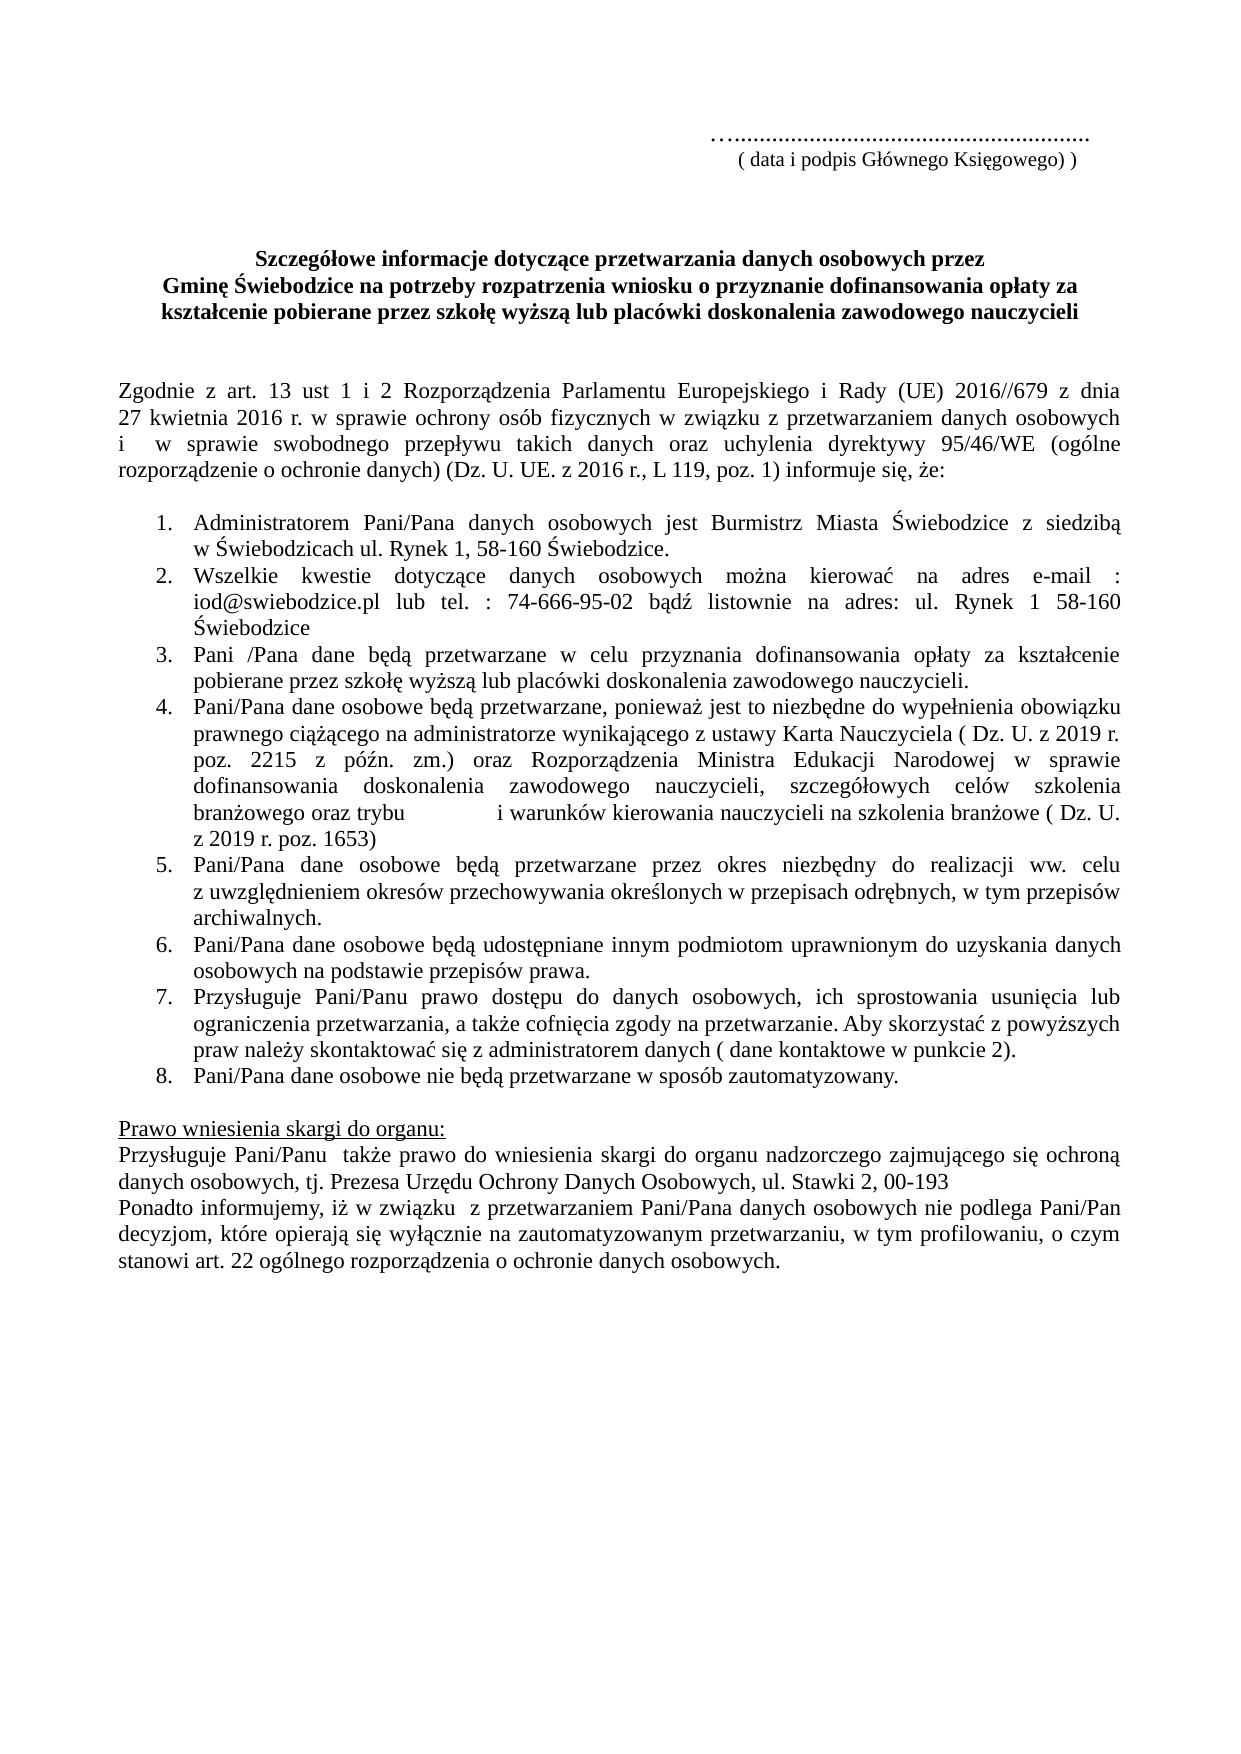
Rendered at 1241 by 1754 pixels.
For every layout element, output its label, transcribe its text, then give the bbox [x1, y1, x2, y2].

text Zgodnie z art. 13 ust 1 i 2 Rozporządzenia Parlamentu Europejskiego i Rady (UE) 2016//679 z dnia 27 kwietnia 2016 r. w sprawie ochrony osób fizycznych w związku z przetwarzaniem danych osobowych i w sprawie swobodnego przepływu takich danych oraz uchylenia dyrektywy 95/46/WE (ogólne rozporządzenie o ochronie danych) (Dz. U. UE. z 2016 r., L 119, poz. 1) informuje się, że: [118, 377, 1122, 483]
list Pani/Pana dane osobowe będą przetwarzane przez okres niezbędny do realizacji ww. celu z uwzględnieniem okresów przechowywania określonych w przepisach odrębnych, w tym przepisów archiwalnych. [156, 852, 1122, 931]
list Wszelkie kwestie dotyczące danych osobowych można kierować na adres e-mail : iod@swiebodzice.pl lub tel. : 74-666-95-02 bądź listownie na adres: ul. Rynek 1 58-160 Świebodzice [156, 562, 1122, 641]
text Prawo wniesienia skargi do organu: [118, 1115, 1122, 1141]
list Pani/Pana dane osobowe będą przetwarzane, ponieważ jest to niezbędne do wypełnienia obowiązku prawnego ciążącego na administratorze wynikającego z ustawy Karta Nauczyciela ( Dz. U. z 2019 r. poz. 2215 z późn. zm.) oraz Rozporządzenia Ministra Edukacji Narodowej w sprawie dofinansowania doskonalenia zawodowego nauczycieli, szczegółowych celów szkolenia branżowego oraz trybu i warunków kierowania nauczycieli na szkolenia branżowe ( Dz. U. z 2019 r. poz. 1653) [156, 693, 1122, 852]
list Pani /Pana dane będą przetwarzane w celu przyznania dofinansowania opłaty za kształcenie pobierane przez szkołę wyższą lub placówki doskonalenia zawodowego nauczycieli. [156, 641, 1122, 693]
list Przysługuje Pani/Panu prawo dostępu do danych osobowych, ich sprostowania usunięcia lub ograniczenia przetwarzania, a także cofnięcia zgody na przetwarzanie. Aby skorzystać z powyższych praw należy skontaktować się z administratorem danych ( dane kontaktowe w punkcie 2). [156, 983, 1122, 1062]
list Administratorem Pani/Pana danych osobowych jest Burmistrz Miasta Świebodzice z siedzibą w Świebodzicach ul. Rynek 1, 58-160 Świebodzice. [156, 509, 1122, 562]
text …......................................................... [118, 118, 1122, 147]
text Szczegółowe informacje dotyczące przetwarzania danych osobowych przez [118, 245, 1122, 272]
text Ponadto informujemy, iż w związku z przetwarzaniem Pani/Pana danych osobowych nie podlega Pani/Pan decyzjom, które opierają się wyłącznie na zautomatyzowanym przetwarzaniu, w tym profilowaniu, o czym stanowi art. 22 ogólnego rozporządzenia o ochronie danych osobowych. [118, 1194, 1122, 1273]
list Pani/Pana dane osobowe nie będą przetwarzane w sposób zautomatyzowany. [156, 1062, 1122, 1089]
text ( data i podpis Głównego Księgowego) ) [118, 147, 1122, 171]
list Pani/Pana dane osobowe będą udostępniane innym podmiotom uprawnionym do uzyskania danych osobowych na podstawie przepisów prawa. [156, 931, 1122, 983]
text Przysługuje Pani/Panu także prawo do wniesienia skargi do organu nadzorczego zajmującego się ochroną danych osobowych, tj. Prezesa Urzędu Ochrony Danych Osobowych, ul. Stawki 2, 00-193 [118, 1141, 1122, 1194]
text Gminę Świebodzice na potrzeby rozpatrzenia wniosku o przyznanie dofinansowania opłaty za kształcenie pobierane przez szkołę wyższą lub placówki doskonalenia zawodowego nauczycieli [118, 272, 1122, 324]
